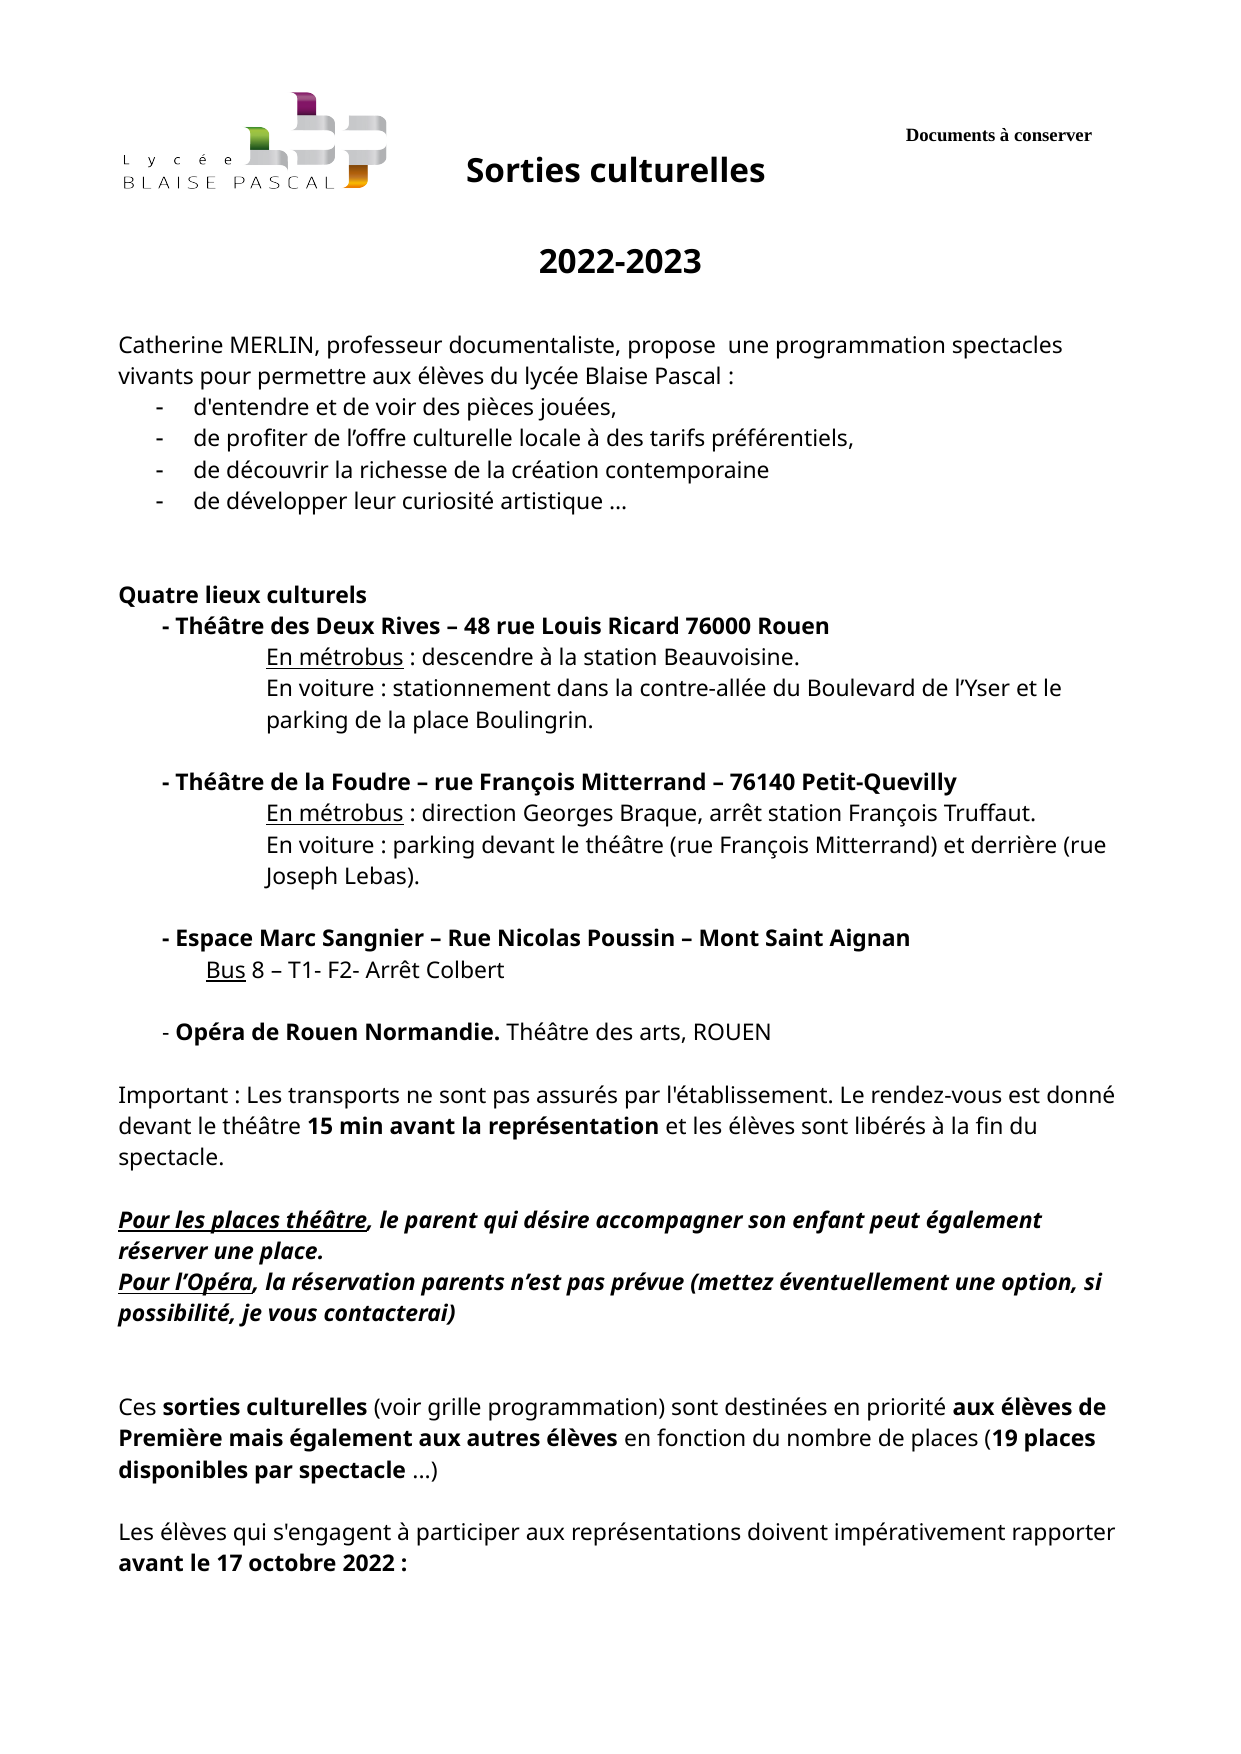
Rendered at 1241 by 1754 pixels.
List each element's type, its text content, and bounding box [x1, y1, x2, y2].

text En métrobus : descendre à la station Beauvoisine. En voiture : stationnement dans la contre-allée du Boulevard de l’Yser et le parking de la place Boulingrin. [266, 641, 1122, 735]
text - Théâtre des Deux Rives – 48 rue Louis Ricard 76000 Rouen [118, 610, 1122, 641]
text Les élèves qui s'engagent à participer aux représentations doivent impérativement rapporter avant le 17 octobre 2022 : [118, 1516, 1122, 1578]
list de découvrir la richesse de la création contemporaine [156, 453, 1122, 485]
text Catherine MERLIN, professeur documentaliste, propose une programmation spectacles vivants pour permettre aux élèves du lycée Blaise Pascal : [118, 328, 1122, 391]
text Documents à conserver [389, 118, 1122, 147]
text 2022-2023 [118, 238, 1122, 283]
text Quatre lieux culturels [118, 578, 1122, 610]
text - Théâtre de la Foudre – rue François Mitterrand – 76140 Petit-Quevilly [118, 766, 1122, 797]
list de développer leur curiosité artistique … [156, 485, 1122, 516]
text Sorties culturelles [389, 147, 1122, 192]
text - Opéra de Rouen Normandie. Théâtre des arts, ROUEN [118, 1016, 1122, 1047]
list de profiter de l’offre culturelle locale à des tarifs préférentiels, [156, 422, 1122, 453]
text Important : Les transports ne sont pas assurés par l'établissement. Le rendez-vous est donné devant le théâtre 15 min avant la représentation et les élèves sont libérés à la fin du spectacle. [118, 1078, 1122, 1172]
text Pour l’Opéra, la réservation parents n’est pas prévue (mettez éventuellement une option, si possibilité, je vous contacterai) [118, 1266, 1122, 1328]
text Ces sorties culturelles (voir grille programmation) sont destinées en priorité aux élèves de Première mais également aux autres élèves en fonction du nombre de places (19 places disponibles par spectacle ...) [118, 1391, 1122, 1485]
list d'entendre et de voir des pièces jouées, [156, 391, 1122, 422]
text Pour les places théâtre, le parent qui désire accompagner son enfant peut également réserver une place. [118, 1203, 1122, 1266]
text En métrobus : direction Georges Braque, arrêt station François Truffaut. En voiture : parking devant le théâtre (rue François Mitterrand) et derrière (rue Joseph Lebas). [266, 797, 1122, 891]
text - Espace Marc Sangnier – Rue Nicolas Poussin – Mont Saint Aignan Bus 8 – T1- F2- Arrêt Colbert [118, 922, 1122, 985]
picture [119, 91, 389, 193]
